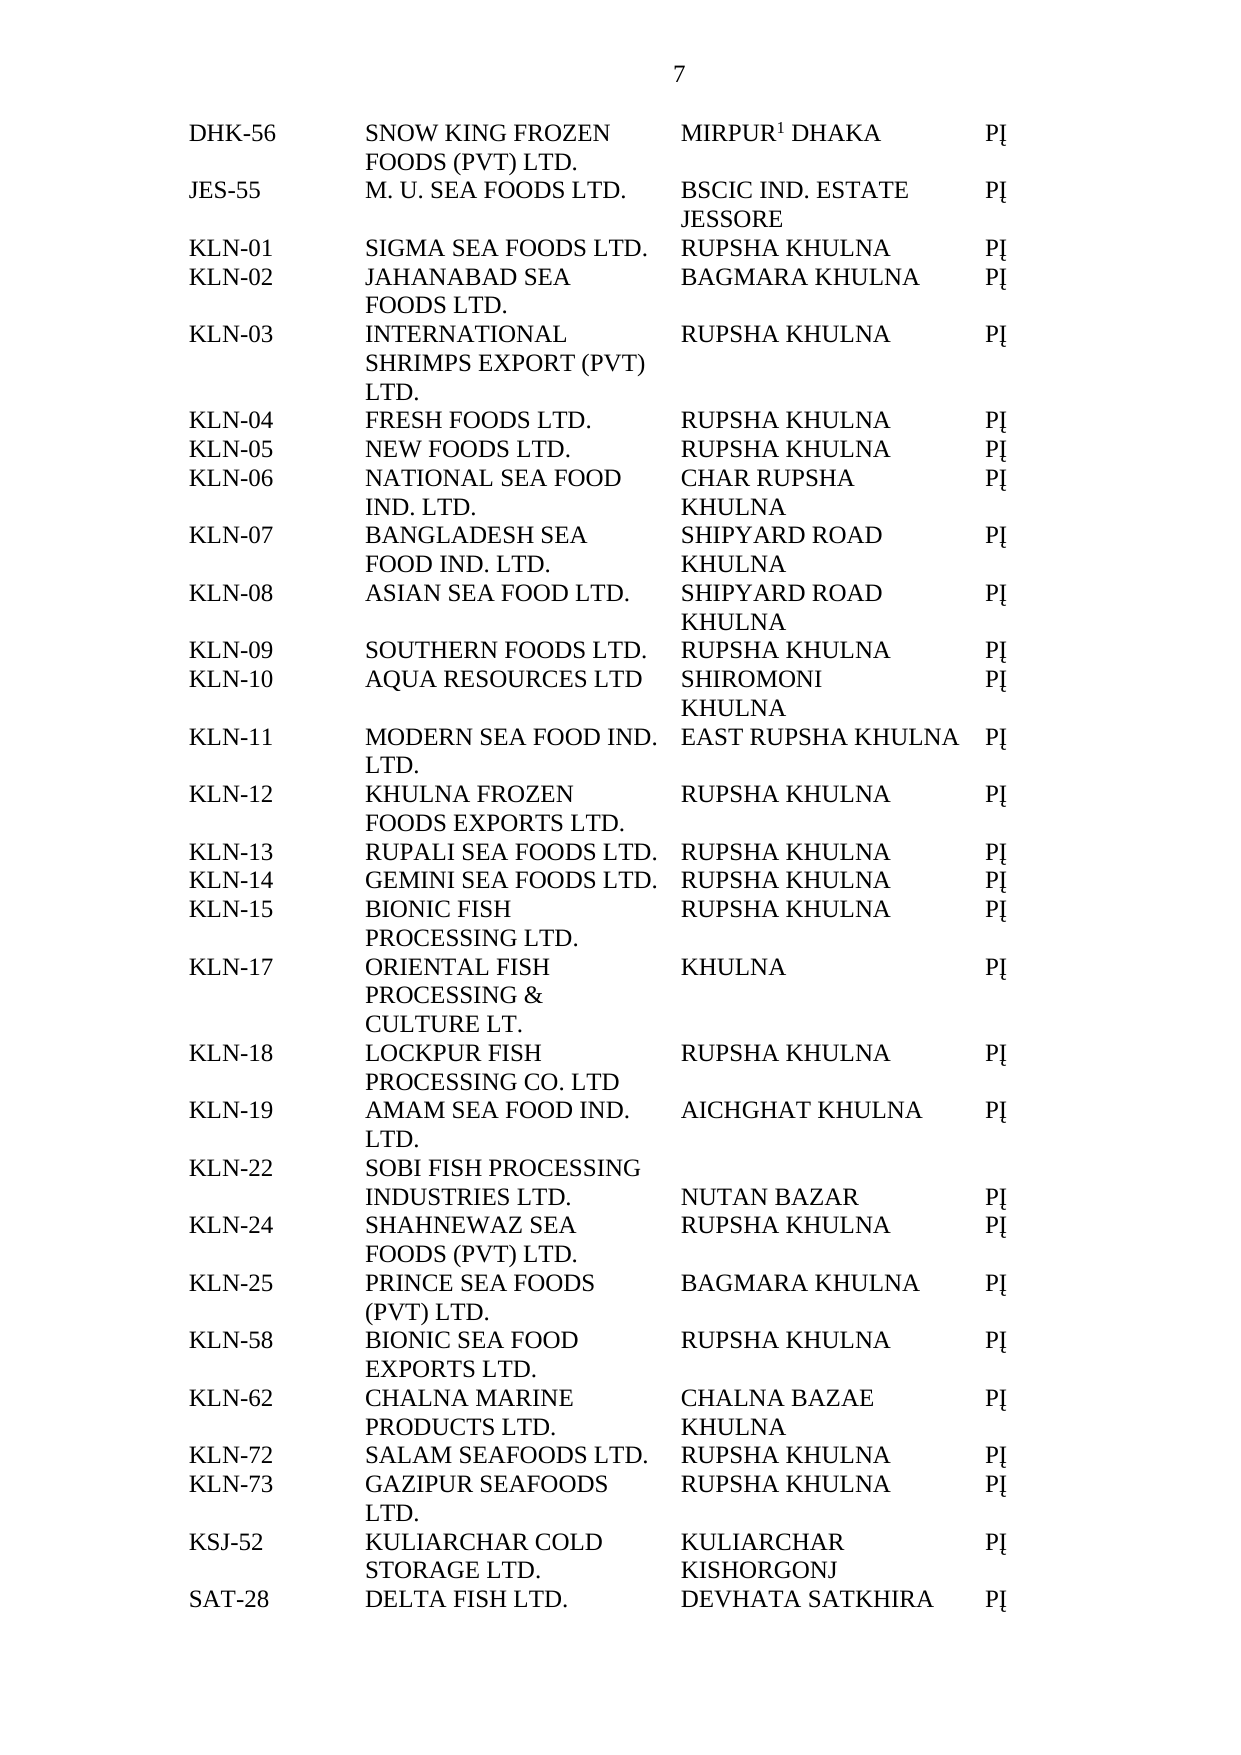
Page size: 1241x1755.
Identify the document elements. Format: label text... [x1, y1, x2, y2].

table_cell PĮ [974, 1441, 1168, 1469]
table_cell GAZIPUR SEAFOODS LTD. [354, 1469, 669, 1527]
table_cell MIRPUR1 DHAKA [669, 118, 973, 176]
table_cell [974, 1153, 1168, 1182]
table_cell KLN-73 [177, 1469, 353, 1527]
table_cell KLN-18 [177, 1038, 353, 1096]
table_cell DELTA FISH LTD. [354, 1584, 669, 1613]
table_cell PĮ [974, 521, 1168, 578]
table_cell SOUTHERN FOODS LTD. [354, 636, 669, 664]
table_cell KLN-11 [177, 722, 353, 779]
table_cell PĮ [974, 1096, 1168, 1153]
table_cell PĮ [974, 1469, 1168, 1527]
table_cell KULIARCHAR KISHORGONJ [669, 1527, 973, 1584]
table_cell BIONIC FISH PROCESSING LTD. [354, 894, 669, 952]
table_cell KLN-01 [177, 233, 353, 262]
table_cell KHULNA [669, 693, 973, 722]
table_cell MODERN SEA FOOD IND. LTD. [354, 722, 669, 779]
table_cell AMAM SEA FOOD IND. LTD. [354, 1096, 669, 1153]
table_cell BAGMARA KHULNA [669, 262, 973, 319]
table_cell PĮ [974, 1268, 1168, 1326]
table_cell KLN-14 [177, 866, 353, 894]
table_cell RUPSHA KHULNA [669, 866, 973, 894]
table_cell INTERNATIONAL SHRIMPS EXPORT (PVT) LTD. [354, 319, 669, 406]
table_cell KLN-09 [177, 636, 353, 664]
table_cell NEW FOODS LTD. [354, 434, 669, 463]
table_cell PĮ [974, 1527, 1168, 1584]
table_cell RUPSHA KHULNA [669, 434, 973, 463]
table_cell PĮ [974, 636, 1168, 664]
table_cell RUPSHA KHULNA [669, 1441, 973, 1469]
table_cell PĮ [974, 779, 1168, 837]
table_cell PĮ [974, 866, 1168, 894]
table_cell PĮ [974, 837, 1168, 866]
table_cell KHULNA FROZEN FOODS EXPORTS LTD. [354, 779, 669, 837]
table_cell KLN-02 [177, 262, 353, 319]
table_cell PĮ [974, 262, 1168, 319]
table_cell ORIENTAL FISH PROCESSING & CULTURE LT. [354, 952, 669, 1038]
table_cell SHIPYARD ROAD KHULNA [669, 578, 973, 636]
table_cell PĮ [974, 952, 1168, 1038]
table_cell SHIROMONI [669, 664, 973, 693]
table_cell NUTAN BAZAR [669, 1182, 973, 1211]
table_cell BAGMARA KHULNA [669, 1268, 973, 1326]
table_cell LOCKPUR FISH PROCESSING CO. LTD [354, 1038, 669, 1096]
table_cell SALAM SEAFOODS LTD. [354, 1441, 669, 1469]
table_cell BANGLADESH SEA FOOD IND. LTD. [354, 521, 669, 578]
table_cell SAT-28 [177, 1584, 353, 1613]
table_cell PĮ [974, 118, 1168, 176]
table_cell PĮ [974, 233, 1168, 262]
table_cell PĮ [974, 1038, 1168, 1096]
table_cell KLN-15 [177, 894, 353, 952]
table_cell CHAR RUPSHA KHULNA [669, 463, 973, 521]
table_cell KLN-08 [177, 578, 353, 636]
table_cell EAST RUPSHA KHULNA [669, 722, 973, 779]
table_cell RUPSHA KHULNA [669, 406, 973, 434]
table_cell KLN-03 [177, 319, 353, 406]
table_cell ASIAN SEA FOOD LTD. [354, 578, 669, 636]
table_cell DHK-56 [177, 118, 353, 176]
table_cell AICHGHAT KHULNA [669, 1096, 973, 1153]
table_cell RUPSHA KHULNA [669, 779, 973, 837]
table_cell PĮ [974, 722, 1168, 779]
table_cell CHALNA MARINE PRODUCTS LTD. [354, 1383, 669, 1441]
table_cell RUPALI SEA FOODS LTD. [354, 837, 669, 866]
table_cell PĮ [974, 176, 1168, 233]
table_cell KLN-24 [177, 1211, 353, 1268]
table_cell PĮ [974, 894, 1168, 952]
table_cell PĮ [974, 1383, 1168, 1441]
table_cell RUPSHA KHULNA [669, 233, 973, 262]
table_cell KLN-22 [177, 1153, 353, 1182]
table_cell RUPSHA KHULNA [669, 1038, 973, 1096]
table_cell PĮ [974, 664, 1168, 693]
table_cell RUPSHA KHULNA [669, 837, 973, 866]
table_cell [669, 1153, 973, 1182]
table_cell BIONIC SEA FOOD EXPORTS LTD. [354, 1326, 669, 1383]
table_cell KLN-58 [177, 1326, 353, 1383]
table_cell KLN-10 [177, 664, 353, 693]
table_cell PRINCE SEA FOODS (PVT) LTD. [354, 1268, 669, 1326]
table_cell PĮ [974, 463, 1168, 521]
table_cell JES-55 [177, 176, 353, 233]
table_cell PĮ [974, 578, 1168, 636]
table_cell AQUA RESOURCES LTD [354, 664, 669, 693]
table_cell KLN-13 [177, 837, 353, 866]
table_cell PĮ [974, 1211, 1168, 1268]
table_cell KHULNA [669, 952, 973, 1038]
table_cell RUPSHA KHULNA [669, 1469, 973, 1527]
table_cell RUPSHA KHULNA [669, 1211, 973, 1268]
table_cell KSJ-52 [177, 1527, 353, 1584]
table_cell FRESH FOODS LTD. [354, 406, 669, 434]
table_cell SHAHNEWAZ SEA FOODS (PVT) LTD. [354, 1211, 669, 1268]
table_cell GEMINI SEA FOODS LTD. [354, 866, 669, 894]
table_cell PĮ [974, 406, 1168, 434]
table_cell SNOW KING FROZEN FOODS (PVT) LTD. [354, 118, 669, 176]
table_cell CHALNA BAZAE KHULNA [669, 1383, 973, 1441]
table_cell PĮ [974, 1326, 1168, 1383]
table_cell RUPSHA KHULNA [669, 319, 973, 406]
table_cell PĮ [974, 1182, 1168, 1211]
table_cell [177, 1182, 353, 1211]
table_cell SOBI FISH PROCESSING [354, 1153, 669, 1182]
table_cell KLN-19 [177, 1096, 353, 1153]
table_cell KLN-62 [177, 1383, 353, 1441]
table_cell JAHANABAD SEA FOODS LTD. [354, 262, 669, 319]
table_cell KLN-72 [177, 1441, 353, 1469]
table_cell RUPSHA KHULNA [669, 894, 973, 952]
table_cell KLN-04 [177, 406, 353, 434]
table_cell PĮ [974, 319, 1168, 406]
table_cell NATIONAL SEA FOOD IND. LTD. [354, 463, 669, 521]
table_cell KULIARCHAR COLD STORAGE LTD. [354, 1527, 669, 1584]
table_cell [974, 693, 1168, 722]
table_cell KLN-25 [177, 1268, 353, 1326]
table_cell SIGMA SEA FOODS LTD. [354, 233, 669, 262]
table_cell KLN-17 [177, 952, 353, 1038]
table_cell KLN-07 [177, 521, 353, 578]
table_cell M. U. SEA FOODS LTD. [354, 176, 669, 233]
table_cell PĮ [974, 434, 1168, 463]
table_cell PĮ [974, 1584, 1168, 1613]
table_cell KLN-05 [177, 434, 353, 463]
table_cell [354, 693, 669, 722]
table_cell SHIPYARD ROAD KHULNA [669, 521, 973, 578]
table_cell KLN-12 [177, 779, 353, 837]
table_cell KLN-06 [177, 463, 353, 521]
table_cell DEVHATA SATKHIRA [669, 1584, 973, 1613]
table_cell RUPSHA KHULNA [669, 636, 973, 664]
table_cell [177, 693, 353, 722]
table_cell INDUSTRIES LTD. [354, 1182, 669, 1211]
table_cell BSCIC IND. ESTATE JESSORE [669, 176, 973, 233]
table_cell RUPSHA KHULNA [669, 1326, 973, 1383]
